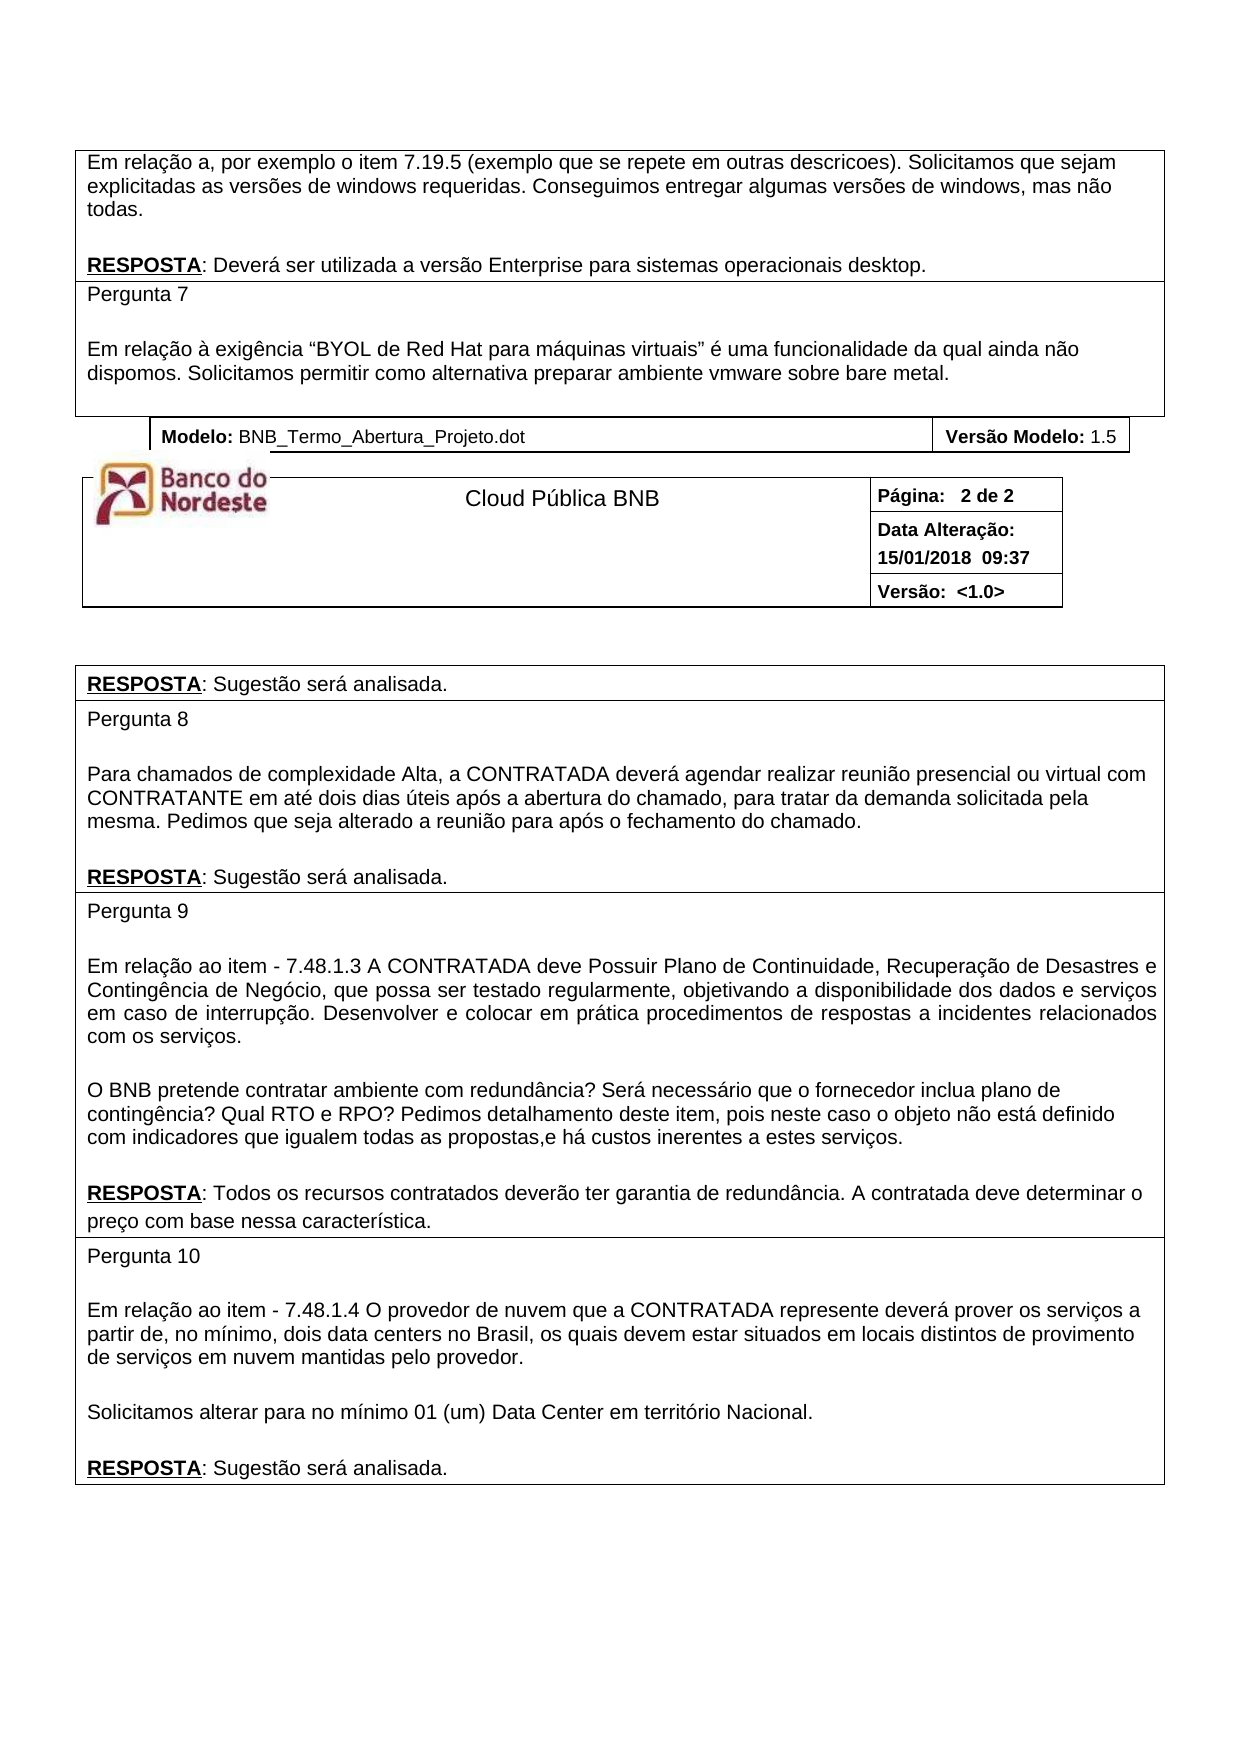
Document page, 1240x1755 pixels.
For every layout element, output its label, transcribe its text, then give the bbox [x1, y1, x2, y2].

table_cell Pergunta 8 Para chamados de complexidade Alta, a CONTRATADA deverá agendar realizar reunião presencial ou virtual com CONTRATANTE em até dois dias úteis após a abertura do chamado, para tratar da demanda solicitada pela mesma. Pedimos que seja alterado a reunião para após o fechamento do chamado. RESPOSTA: Sugestão será analisada. [76, 701, 1164, 892]
table_header Cloud Pública BNB [83, 478, 870, 606]
table_cell Versão: <1.0> [871, 574, 1062, 606]
table_cell Pergunta 7 Em relação à exigência “BYOL de Red Hat para máquinas virtuais” é uma funcionalidade da qual ainda não dispomos. Solicitamos permitir como alternativa preparar ambiente vmware sobre bare metal. [76, 282, 1164, 416]
table_header Página: 2 de 2 [871, 478, 1062, 511]
table_cell Pergunta 9 Em relação ao item - 7.48.1.3 A CONTRATADA deve Possuir Plano de Continuidade, Recuperação de Desastres e Contingência de Negócio, que possa ser testado regularmente, objetivando a disponibilidade dos dados e serviços em caso de interrupção. Desenvolver e colocar em prática procedimentos de respostas a incidentes relacionados com os serviços. O BNB pretende contratar ambiente com redundância? Será necessário que o fornecedor inclua plano de contingência? Qual RTO e RPO? Pedimos detalhamento deste item, pois neste caso o objeto não está definido com indicadores que igualem todas as propostas,e há custos inerentes a estes serviços. RESPOSTA: Todos os recursos contratados deverão ter garantia de redundância. A contratada deve determinar o preço com base nessa característica. [76, 893, 1164, 1237]
table_cell Pergunta 10 Em relação ao item - 7.48.1.4 O provedor de nuvem que a CONTRATADA represente deverá prover os serviços a partir de, no mínimo, dois data centers no Brasil, os quais devem estar situados em locais distintos de provimento de serviços em nuvem mantidas pelo provedor. Solicitamos alterar para no mínimo 01 (um) Data Center em território Nacional. RESPOSTA: Sugestão será analisada. [76, 1238, 1164, 1484]
table_header RESPOSTA: Sugestão será analisada. [76, 666, 1164, 700]
table_header Modelo: BNB_Termo_Abertura_Projeto.dot [151, 418, 932, 451]
table_header Versão Modelo: 1.5 [933, 418, 1129, 451]
table_cell Data Alteração: 15/01/2018 09:37 [871, 512, 1062, 572]
table_cell Em relação a, por exemplo o item 7.19.5 (exemplo que se repete em outras descricoes). Solicitamos que sejam explicitadas as versões de windows requeridas. Conseguimos entregar algumas versões de windows, mas não todas. RESPOSTA: Deverá ser utilizada a versão Enterprise para sistemas operacionais desktop. [76, 151, 1164, 281]
